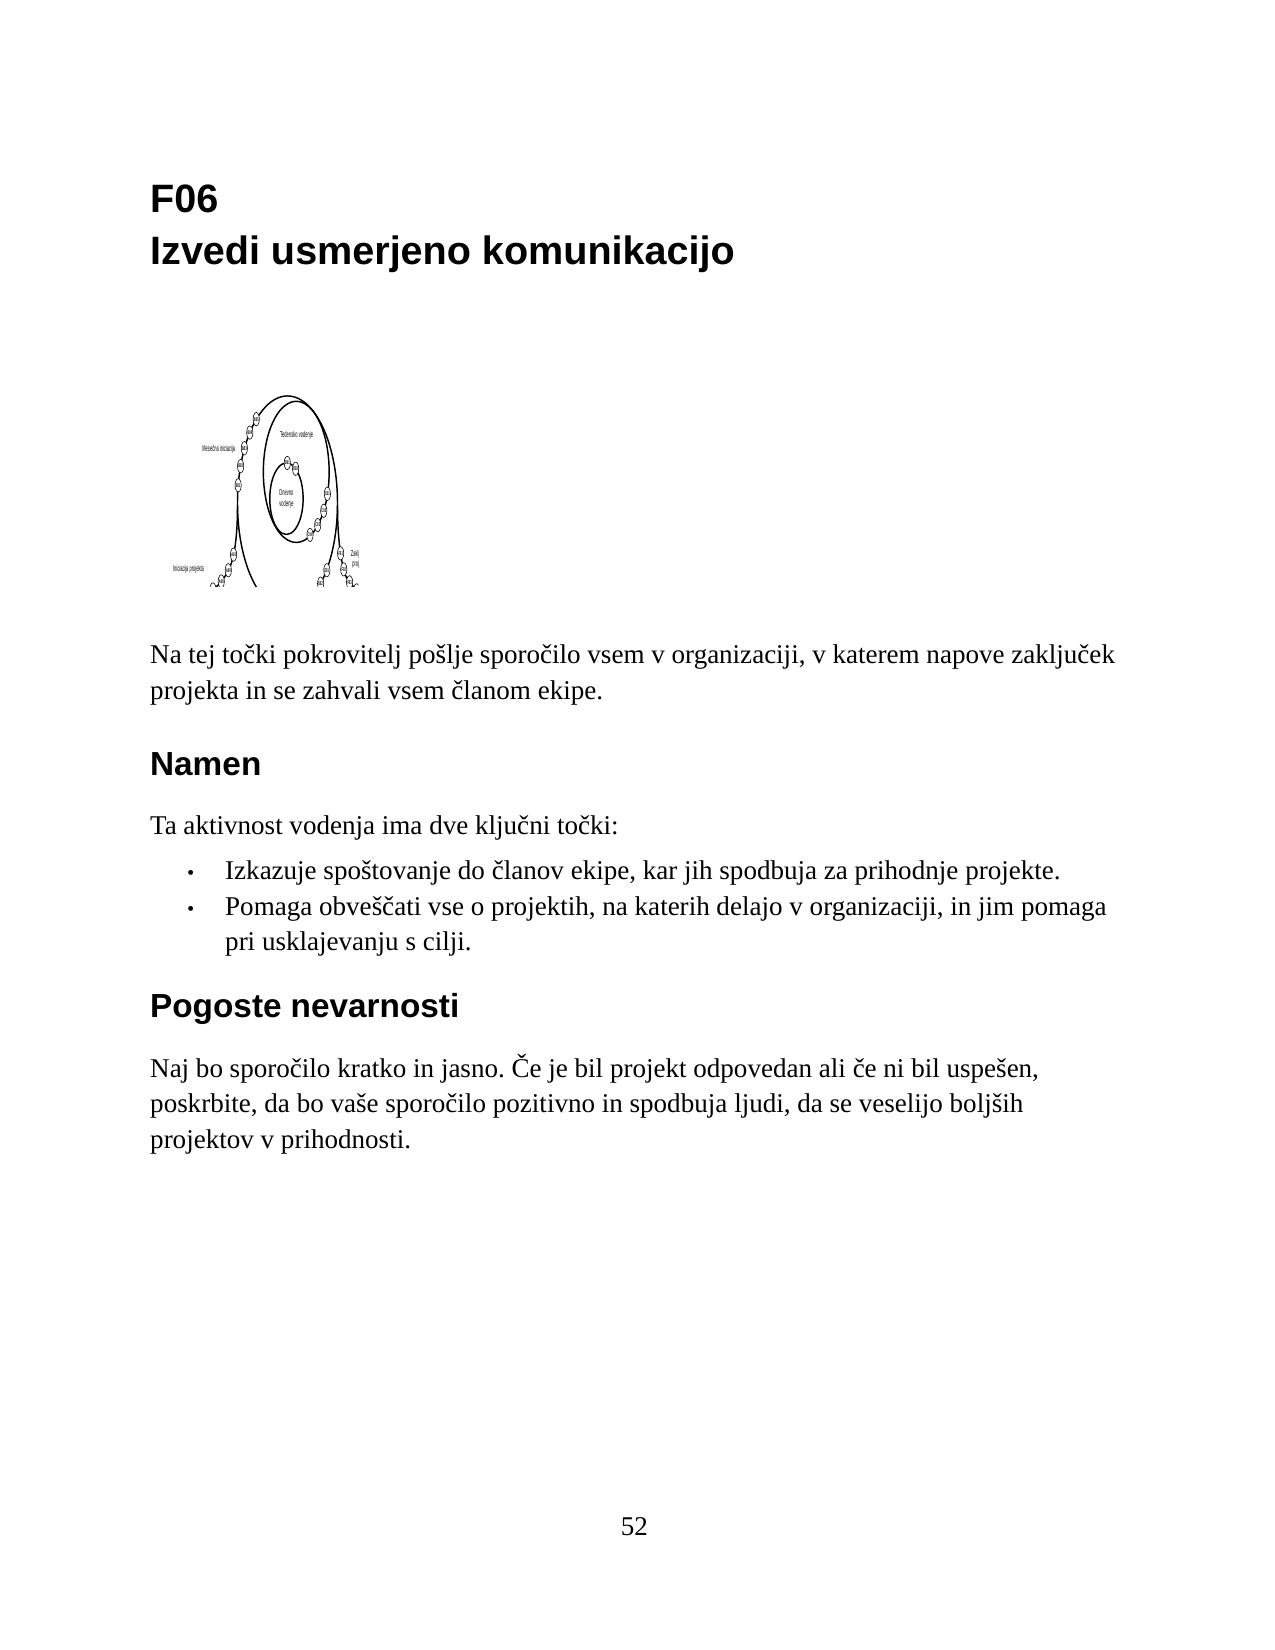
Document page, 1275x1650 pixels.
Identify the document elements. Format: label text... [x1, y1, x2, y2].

text Na tej točki pokrovitelj pošlje sporočilo vsem v organizaciji, v katerem napove zaključek projekta in se zahvali vsem članom ekipe. [150, 638, 1125, 705]
text Ta aktivnost vodenja ima dve ključni točki: [150, 809, 1125, 841]
subtitle F06 Izvedi usmerjeno komunikacijo [150, 175, 1125, 273]
list Izkazuje spoštovanje do članov ekipe, kar jih spodbuja za prihodnje projekte. [187, 854, 1125, 885]
subtitle Pogoste nevarnosti [150, 986, 1125, 1025]
list Pomaga obveščati vse o projektih, na katerih delajo v organizaciji, in jim pomaga pri usklajevanju s cilji. [187, 890, 1125, 957]
subtitle Namen [150, 744, 1125, 782]
text Naj bo sporočilo kratko in jasno. Če je bil projekt odpovedan ali če ni bil uspešen, poskrbite, da bo vaše sporočilo pozitivno in spodbuja ljudi, da se veselijo boljših projektov v prihodnosti. [150, 1052, 1125, 1154]
